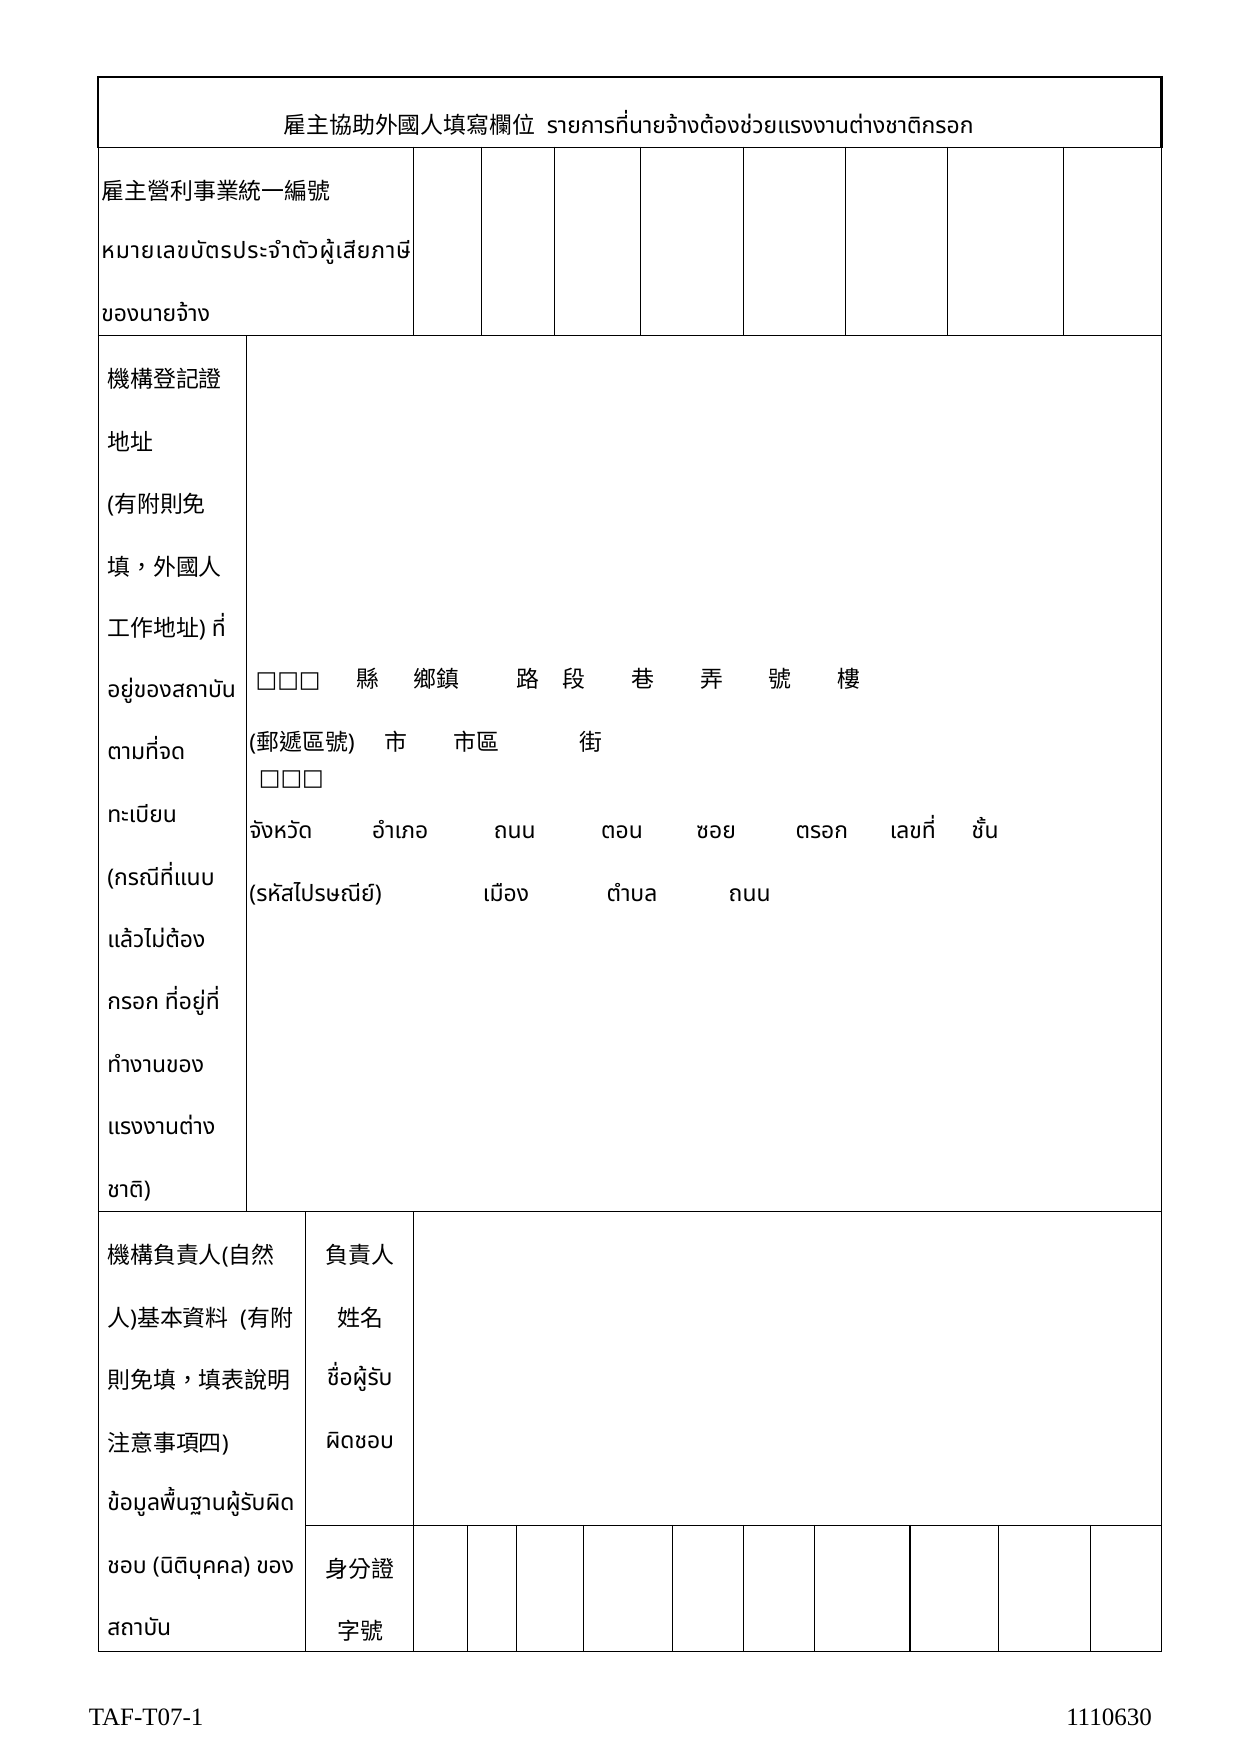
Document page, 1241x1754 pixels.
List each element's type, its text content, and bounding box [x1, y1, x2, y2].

table_cell [414, 1526, 467, 1651]
table_cell □□□ 縣 鄉鎮 路 段 巷 弄 號 樓 (郵遞區號) 市 市區 街 □□□ จังหวัด อำเภอ ถนน ตอน ซอย ตรอก เลขที่ ชั้น (รหัสไปรษณีย์) เมือง ตำบล ถนน [247, 336, 1161, 1211]
table_cell [999, 1526, 1090, 1651]
table_cell 身分證字號 [306, 1526, 413, 1651]
table_cell [673, 1526, 743, 1651]
table_cell [414, 1212, 1161, 1525]
table_cell 機構登記證地址 (有附則免填，外國人工作地址) ที่อยู่ของสถาบันตามที่จดทะเบียน (กรณีที่แนบแล้วไม่ต้องกรอก ที่อยู่ที่ทำงานของแรงงานต่างชาติ) [99, 336, 246, 1211]
table_cell 雇主營利事業統一編號 หมายเลขบัตรประจำตัวผู้เสียภาษีของนายจ้าง [99, 148, 413, 335]
table_cell [89, 1211, 98, 1525]
table_cell [744, 148, 845, 335]
table_cell [89, 335, 98, 1211]
table_cell [911, 1526, 998, 1651]
table_cell [846, 148, 947, 335]
table_cell [555, 148, 640, 335]
table_cell [584, 1526, 672, 1651]
table_cell [89, 147, 98, 335]
table_cell [744, 1526, 814, 1651]
table_cell [815, 1526, 909, 1651]
table_cell 負責人姓名 ชื่อผู้รับผิดชอบ [306, 1212, 413, 1525]
table_cell [1064, 148, 1161, 335]
table_header 雇主協助外國人填寫欄位 รายการที่นายจ้างต้องช่วยแรงงานต่างชาติกรอก [99, 78, 1160, 147]
table_cell [948, 148, 1063, 335]
table_header [1163, 76, 1169, 147]
table_cell 機構負責人(自然人)基本資料 (有附則免填，填表說明注意事項四) ข้อมูลพื้นฐานผู้รับผิดชอบ (นิติบุคคล) ของสถาบัน (กรณีที่แนบแล้วไม่ต้องกรอก ข้อควรทราบในการกรอกเอกสาร 4) [99, 1212, 305, 1651]
table_cell [1091, 1526, 1161, 1651]
table_cell [89, 1525, 98, 1651]
table_cell [414, 148, 481, 335]
table_cell [482, 148, 554, 335]
table_cell [1162, 1211, 1169, 1525]
table_cell [1162, 147, 1169, 335]
table_cell [1162, 335, 1169, 1211]
table_cell [468, 1526, 516, 1651]
table_cell [1162, 1525, 1169, 1651]
table_cell [517, 1526, 583, 1651]
table_cell [641, 148, 743, 335]
table_header [89, 76, 97, 147]
